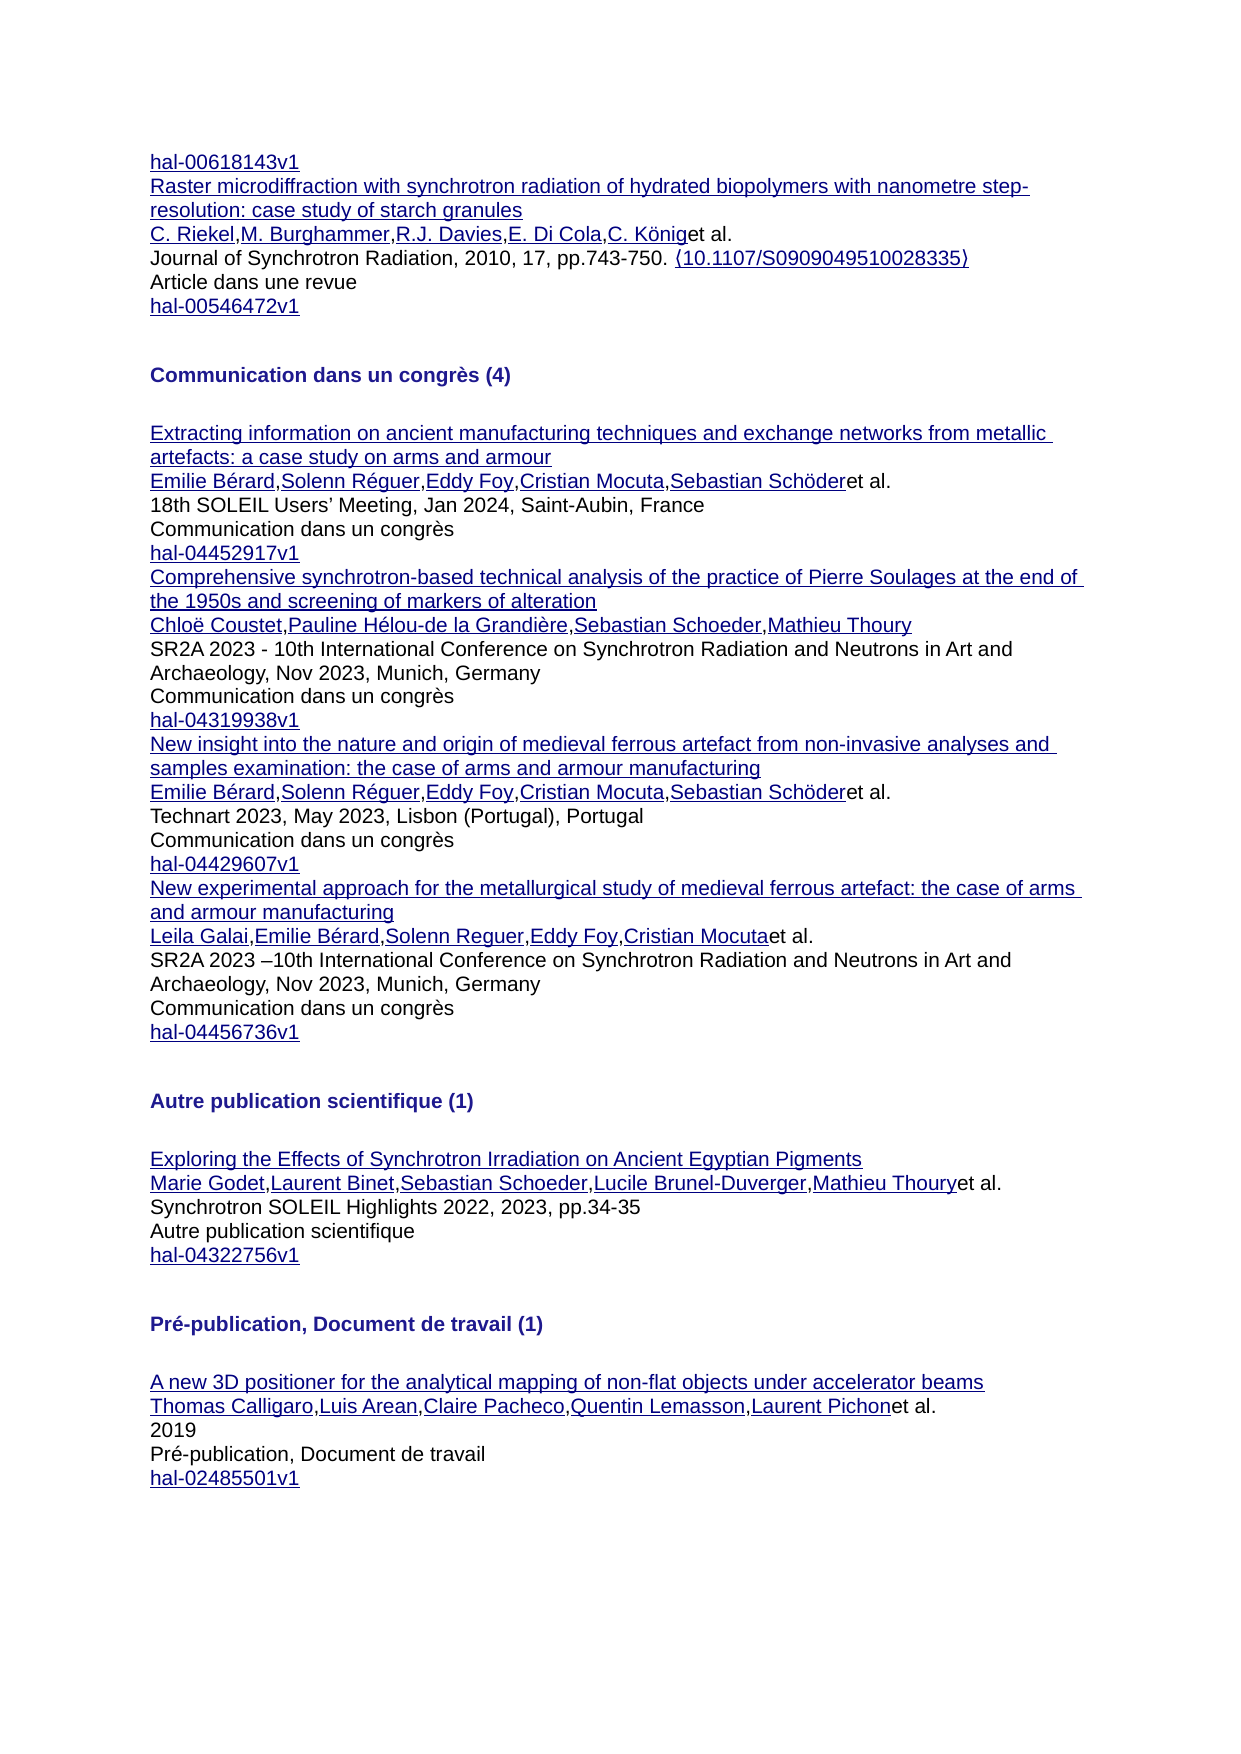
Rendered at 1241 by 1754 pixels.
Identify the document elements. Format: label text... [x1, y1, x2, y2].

subtitle Autre publication scientifique (1) [150, 1088, 1090, 1112]
table_header Extracting information on ancient manufacturing techniques and exchange networks from metallic artefacts: a case study on arms and armour Emilie Bérard,Solenn Réguer,Eddy Foy,Cristian Mocuta,Sebastian Schöderet al. 18th SOLEIL Users’ Meeting, Jan 2024, Saint-Aubin, France Communication dans un congrès hal-04452917v1 [150, 421, 1090, 564]
table_header Exploring the Effects of Synchrotron Irradiation on Ancient Egyptian Pigments Marie Godet,Laurent Binet,Sebastian Schoeder,Lucile Brunel-Duverger,Mathieu Thouryet al. Synchrotron SOLEIL Highlights 2022, 2023, pp.34-35 Autre publication scientifique hal-04322756v1 [150, 1147, 1090, 1267]
table_cell hal-00618143v1 [150, 150, 1090, 174]
table_cell New insight into the nature and origin of medieval ferrous artefact from non-invasive analyses and samples examination: the case of arms and armour manufacturing Emilie Bérard,Solenn Réguer,Eddy Foy,Cristian Mocuta,Sebastian Schöderet al. Technart 2023, May 2023, Lisbon (Portugal), Portugal Communication dans un congrès hal-04429607v1 [150, 732, 1090, 876]
table_header A new 3D positioner for the analytical mapping of non-flat objects under accelerator beams Thomas Calligaro,Luis Arean,Claire Pacheco,Quentin Lemasson,Laurent Pichonet al. 2019 Pré-publication, Document de travail hal-02485501v1 [150, 1370, 1090, 1489]
table_cell New experimental approach for the metallurgical study of medieval ferrous artefact: the case of arms and armour manufacturing Leila Galai,Emilie Bérard,Solenn Reguer,Eddy Foy,Cristian Mocutaet al. SR2A 2023 –10th International Conference on Synchrotron Radiation and Neutrons in Art and Archaeology, Nov 2023, Munich, Germany Communication dans un congrès hal-04456736v1 [150, 876, 1090, 1044]
subtitle Communication dans un congrès (4) [150, 362, 1090, 386]
subtitle Pré-publication, Document de travail (1) [150, 1311, 1090, 1335]
table_cell Comprehensive synchrotron-based technical analysis of the practice of Pierre Soulages at the end of the 1950s and screening of markers of alteration Chloë Coustet,Pauline Hélou-de la Grandière,Sebastian Schoeder,Mathieu Thoury SR2A 2023 - 10th International Conference on Synchrotron Radiation and Neutrons in Art and Archaeology, Nov 2023, Munich, Germany Communication dans un congrès hal-04319938v1 [150, 565, 1090, 732]
table_cell Raster microdiffraction with synchrotron radiation of hydrated biopolymers with nanometre step-resolution: case study of starch granules C. Riekel,M. Burghammer,R.J. Davies,E. Di Cola,C. Königet al. Journal of Synchrotron Radiation, 2010, 17, pp.743-750. ⟨10.1107/S0909049510028335⟩ Article dans une revue hal-00546472v1 [150, 174, 1090, 318]
